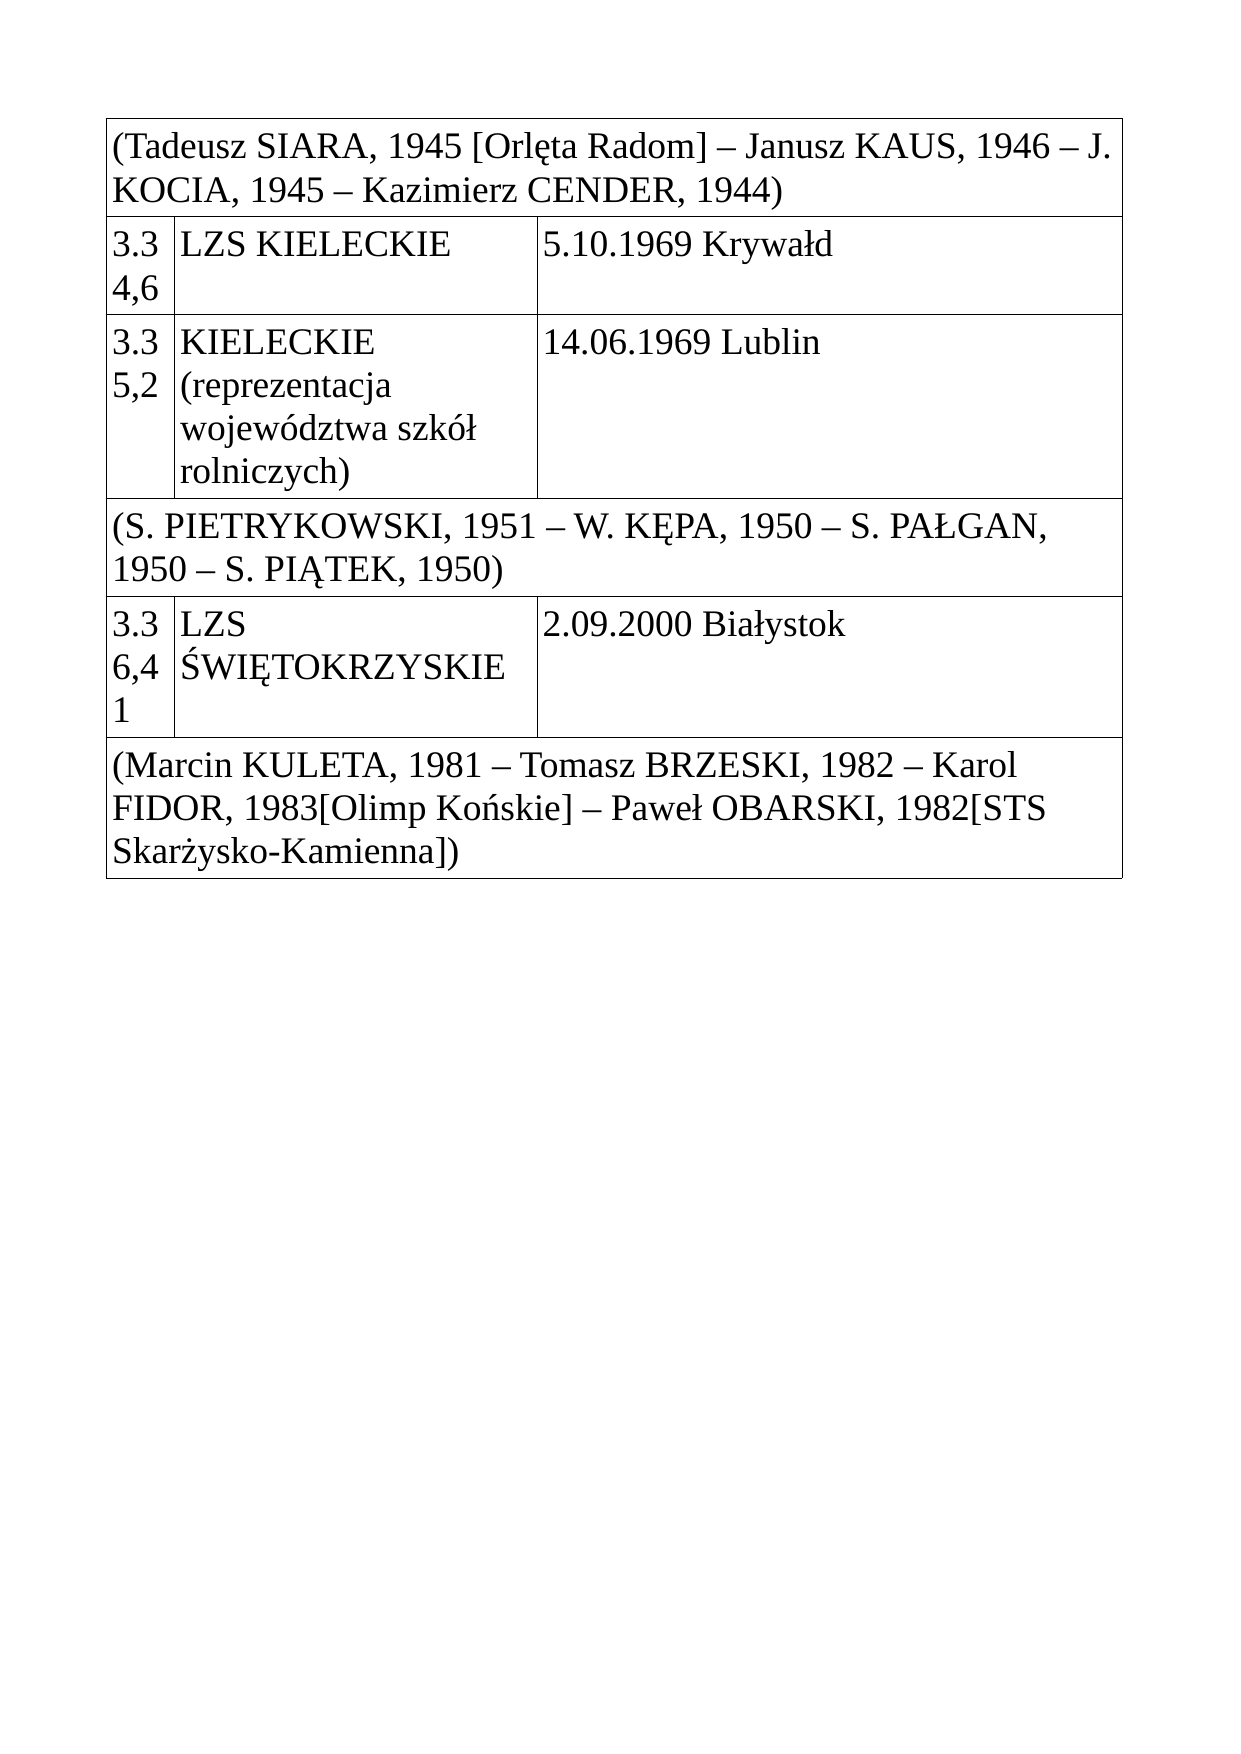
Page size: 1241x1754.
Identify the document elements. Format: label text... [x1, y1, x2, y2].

table_cell KIELECKIE (reprezentacja województwa szkół rolniczych) [175, 315, 537, 498]
table_cell LZS KIELECKIE [175, 217, 537, 314]
table_cell 3.35,2 [107, 315, 174, 498]
table_cell 14.06.1969 Lublin [538, 315, 1122, 498]
table_cell (Tadeusz SIARA, 1945 [Orlęta Radom] – Janusz KAUS, 1946 – J. KOCIA, 1945 – Kazimierz CENDER, 1944) [107, 119, 1122, 216]
table_cell 2.09.2000 Białystok [538, 597, 1122, 737]
table_cell LZS ŚWIĘTOKRZYSKIE [175, 597, 537, 737]
table_cell 5.10.1969 Krywałd [538, 217, 1122, 314]
table_cell (S. PIETRYKOWSKI, 1951 – W. KĘPA, 1950 – S. PAŁGAN, 1950 – S. PIĄTEK, 1950) [107, 499, 1122, 596]
table_cell 3.36,41 [107, 597, 174, 737]
table_cell 3.34,6 [107, 217, 174, 314]
table_cell (Marcin KULETA, 1981 – Tomasz BRZESKI, 1982 – Karol FIDOR, 1983[Olimp Końskie] – Paweł OBARSKI, 1982[STS Skarżysko-Kamienna]) [107, 738, 1122, 877]
